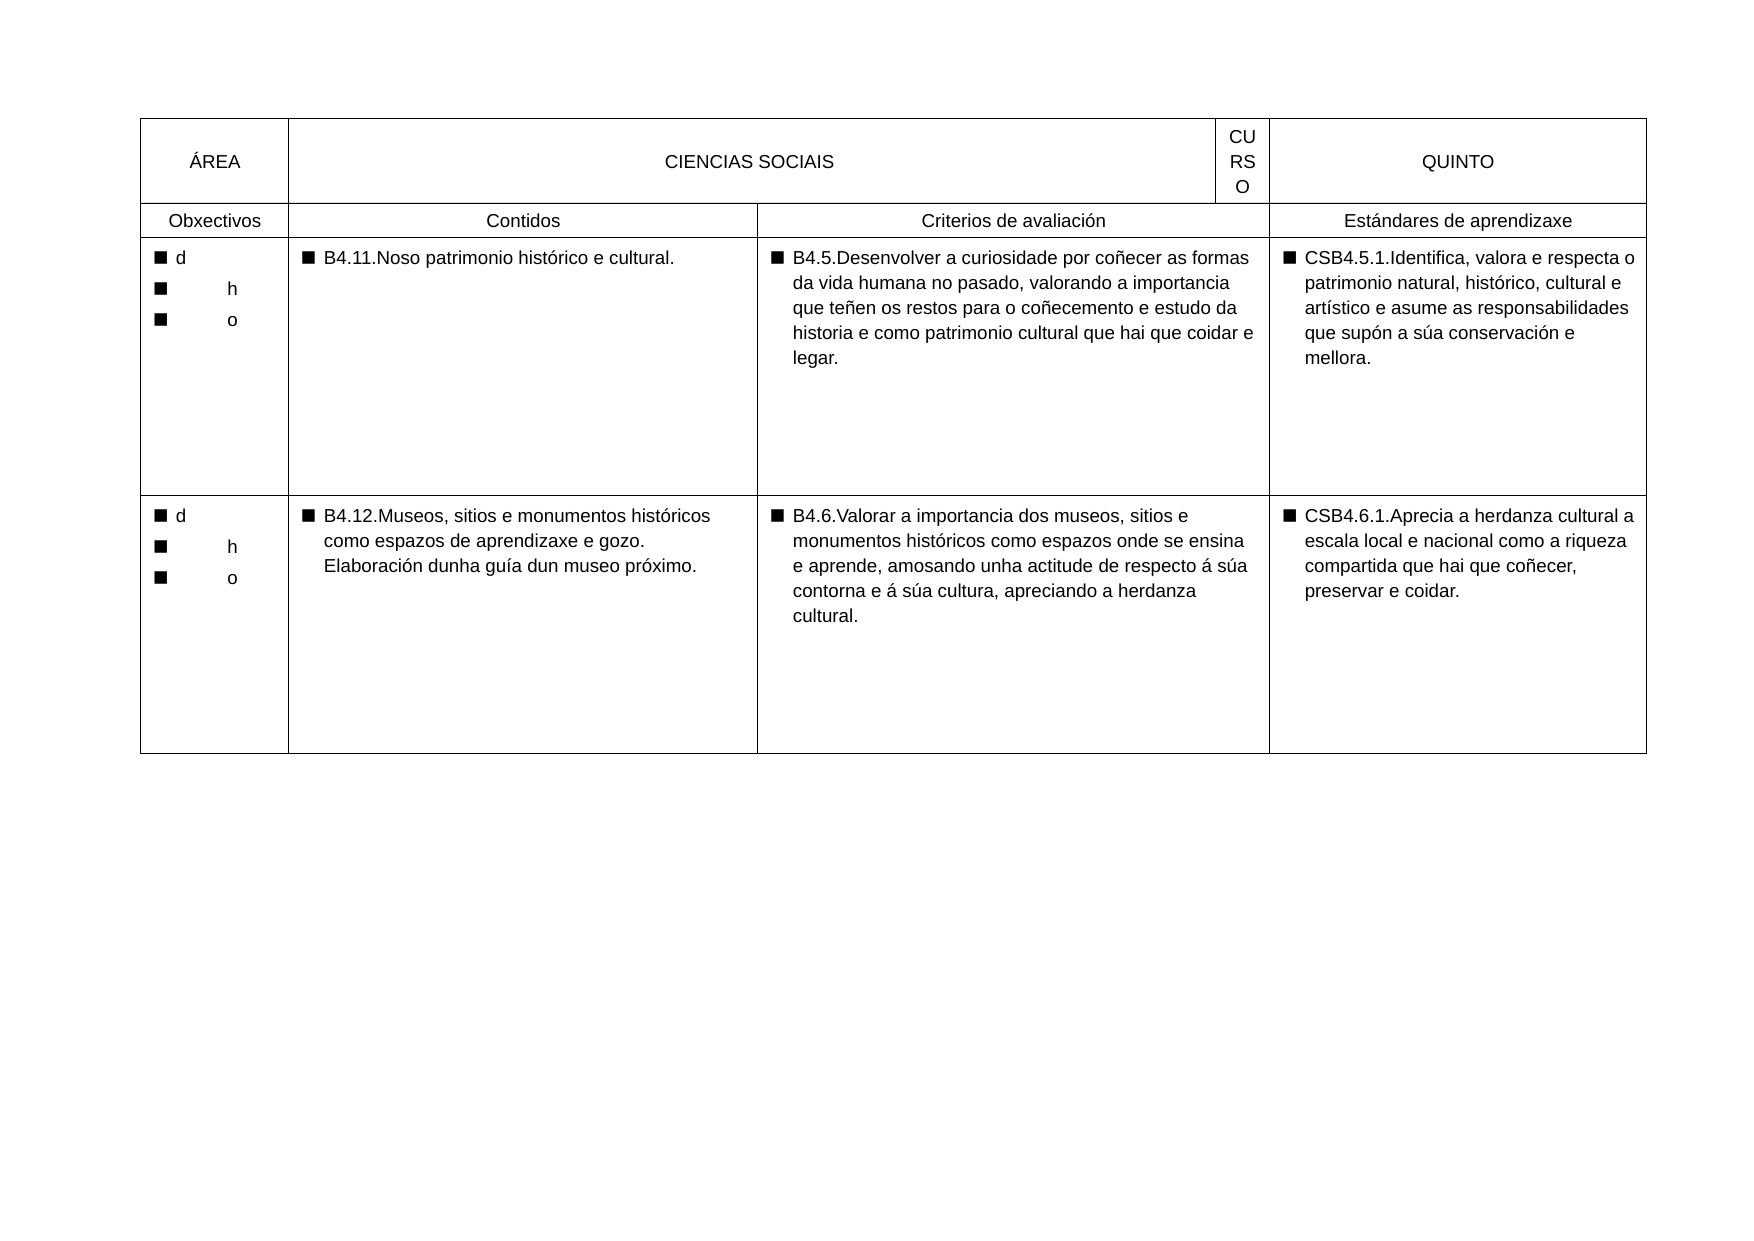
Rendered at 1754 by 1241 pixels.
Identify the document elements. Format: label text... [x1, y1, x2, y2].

table_header QUINTO [1270, 119, 1646, 202]
table_cell Obxectivos [141, 204, 288, 237]
table_cell CSB4.5.1.Identifica, valora e respecta o patrimonio natural, histórico, cultural e artístico e asume as responsabilidades que supón a súa conservación e mellora. [1270, 238, 1646, 495]
table_cell Contidos [289, 204, 757, 237]
table_header CURSO [1216, 119, 1269, 202]
table_cell B4.12.Museos, sitios e monumentos históricos como espazos de aprendizaxe e gozo. Elaboración dunha guía dun museo próximo. [289, 496, 757, 753]
table_header ÁREA [141, 119, 288, 202]
table_cell d h o [141, 238, 288, 495]
table_cell B4.6.Valorar a importancia dos museos, sitios e monumentos históricos como espazos onde se ensina e aprende, amosando unha actitude de respecto á súa contorna e á súa cultura, apreciando a herdanza cultural. [758, 496, 1269, 753]
table_cell d h o [141, 496, 288, 753]
table_header CIENCIAS SOCIAIS [289, 119, 1215, 202]
table_cell B4.11.Noso patrimonio histórico e cultural. [289, 238, 757, 495]
table_cell Estándares de aprendizaxe [1270, 204, 1646, 237]
table_cell B4.5.Desenvolver a curiosidade por coñecer as formas da vida humana no pasado, valorando a importancia que teñen os restos para o coñecemento e estudo da historia e como patrimonio cultural que hai que coidar e legar. [758, 238, 1269, 495]
table_cell CSB4.6.1.Aprecia a herdanza cultural a escala local e nacional como a riqueza compartida que hai que coñecer, preservar e coidar. [1270, 496, 1646, 753]
table_cell Criterios de avaliación [758, 204, 1269, 237]
